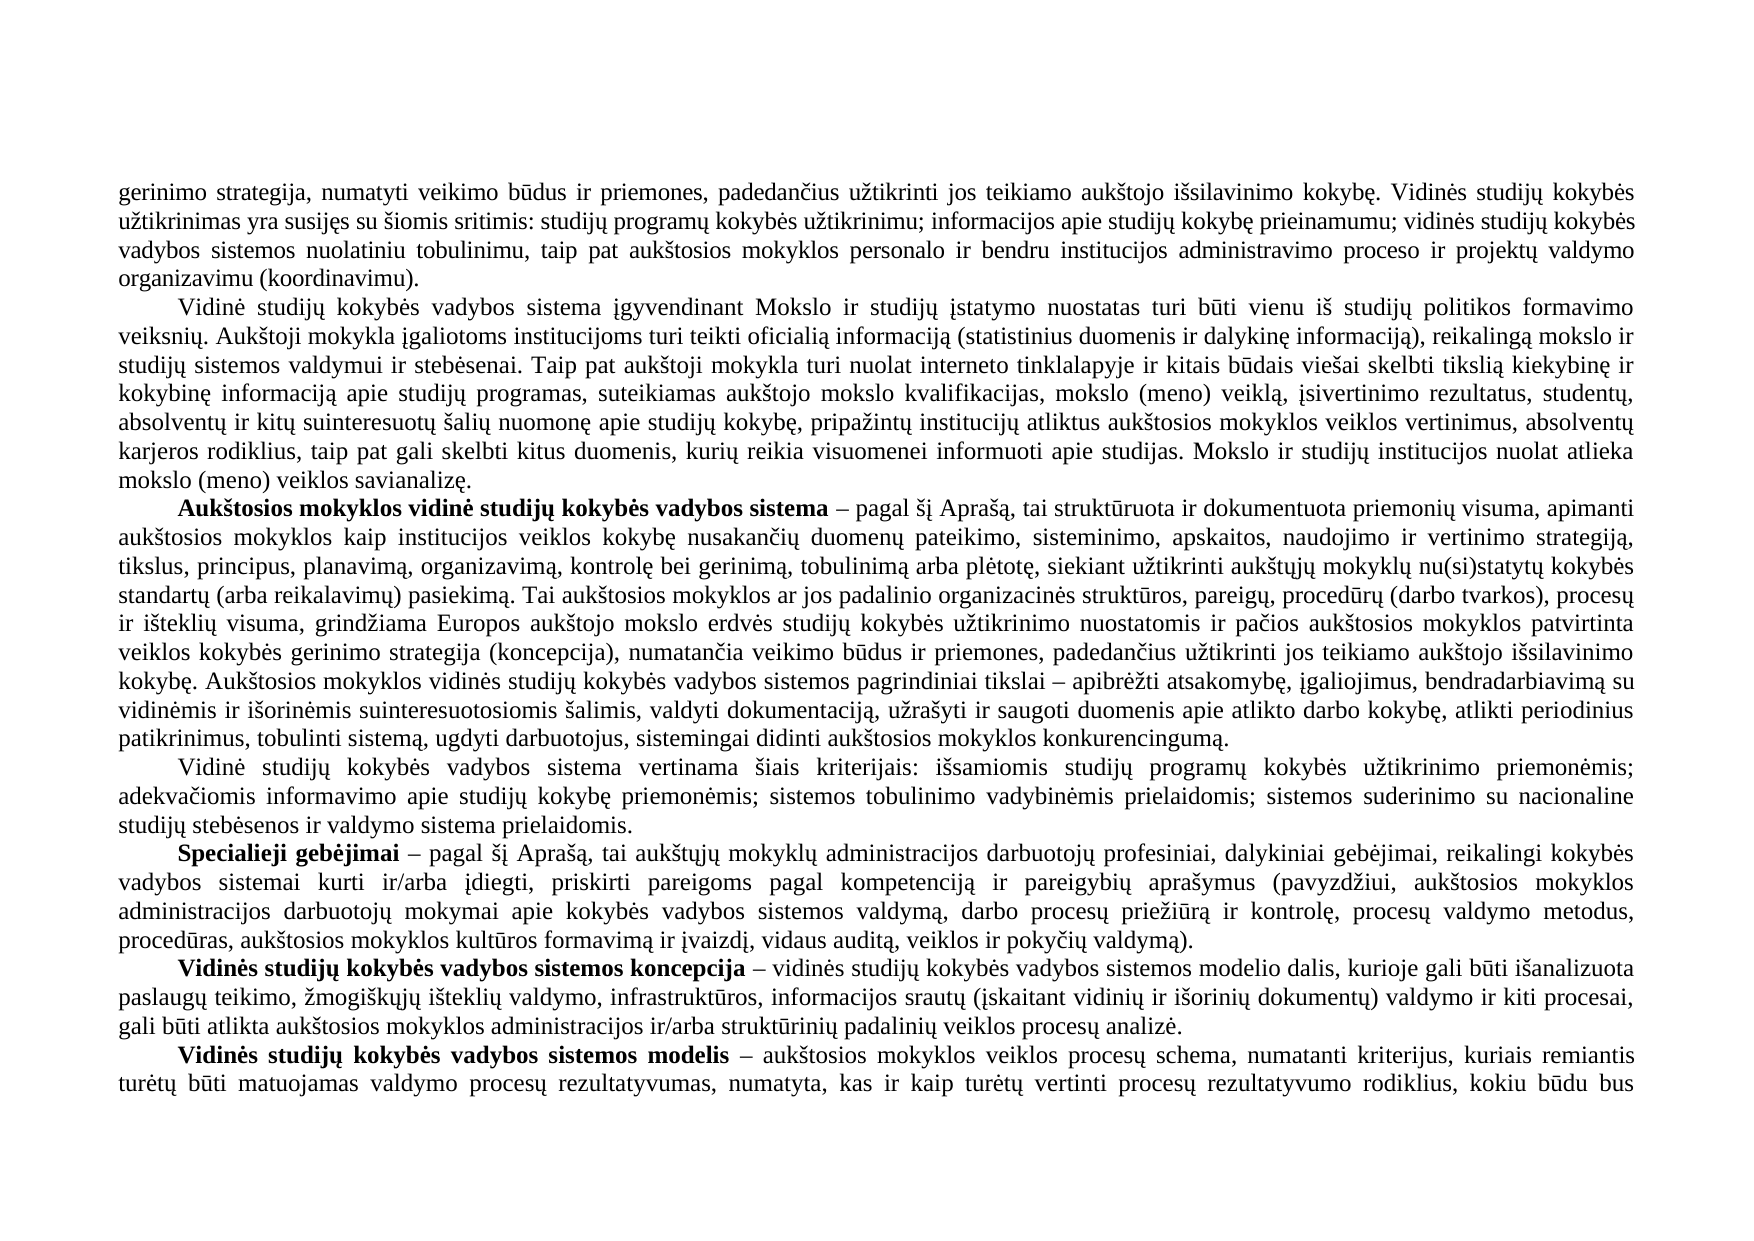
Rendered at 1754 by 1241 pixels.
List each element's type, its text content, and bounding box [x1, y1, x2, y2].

text Specialieji gebėjimai – pagal šį Aprašą, tai aukštųjų mokyklų administracijos darbuotojų profesiniai, dalykiniai gebėjimai, reikalingi kokybės vadybos sistemai kurti ir/arba įdiegti, priskirti pareigoms pagal kompetenciją ir pareigybių aprašymus (pavyzdžiui, aukštosios mokyklos administracijos darbuotojų mokymai apie kokybės vadybos sistemos valdymą, darbo procesų priežiūrą ir kontrolę, procesų valdymo metodus, procedūras, aukštosios mokyklos kultūros formavimą ir įvaizdį, vidaus auditą, veiklos ir pokyčių valdymą). [118, 838, 1636, 953]
text Vidinė studijų kokybės vadybos sistema įgyvendinant Mokslo ir studijų įstatymo nuostatas turi būti vienu iš studijų politikos formavimo veiksnių. Aukštoji mokykla įgaliotoms institucijoms turi teikti oficialią informaciją (statistinius duomenis ir dalykinę informaciją), reikalingą mokslo ir studijų sistemos valdymui ir stebėsenai. Taip pat aukštoji mokykla turi nuolat interneto tinklalapyje ir kitais būdais viešai skelbti tikslią kiekybinę ir kokybinę informaciją apie studijų programas, suteikiamas aukštojo mokslo kvalifikacijas, mokslo (meno) veiklą, įsivertinimo rezultatus, studentų, absolventų ir kitų suinteresuotų šalių nuomonę apie studijų kokybę, pripažintų institucijų atliktus aukštosios mokyklos veiklos vertinimus, absolventų karjeros rodiklius, taip pat gali skelbti kitus duomenis, kurių reikia visuomenei informuoti apie studijas. Mokslo ir studijų institucijos nuolat atlieka mokslo (meno) veiklos savianalizę. [118, 292, 1636, 493]
text Vidinė studijų kokybės vadybos sistema vertinama šiais kriterijais: išsamiomis studijų programų kokybės užtikrinimo priemonėmis; adekvačiomis informavimo apie studijų kokybę priemonėmis; sistemos tobulinimo vadybinėmis prielaidomis; sistemos suderinimo su nacionaline studijų stebėsenos ir valdymo sistema prielaidomis. [118, 752, 1636, 838]
text gerinimo strategija, numatyti veikimo būdus ir priemones, padedančius užtikrinti jos teikiamo aukštojo išsilavinimo kokybę. Vidinės studijų kokybės užtikrinimas yra susijęs su šiomis sritimis: studijų programų kokybės užtikrinimu; informacijos apie studijų kokybę prieinamumu; vidinės studijų kokybės vadybos sistemos nuolatiniu tobulinimu, taip pat aukštosios mokyklos personalo ir bendru institucijos administravimo proceso ir projektų valdymo organizavimu (koordinavimu). [118, 177, 1636, 292]
text Vidinės studijų kokybės vadybos sistemos modelis – aukštosios mokyklos veiklos procesų schema, numatanti kriterijus, kuriais remiantis turėtų būti matuojamas valdymo procesų rezultatyvumas, numatyta, kas ir kaip turėtų vertinti procesų rezultatyvumo rodiklius, kokiu būdu bus [118, 1040, 1636, 1097]
text Aukštosios mokyklos vidinė studijų kokybės vadybos sistema – pagal šį Aprašą, tai struktūruota ir dokumentuota priemonių visuma, apimanti aukštosios mokyklos kaip institucijos veiklos kokybę nusakančių duomenų pateikimo, sisteminimo, apskaitos, naudojimo ir vertinimo strategiją, tikslus, principus, planavimą, organizavimą, kontrolę bei gerinimą, tobulinimą arba plėtotę, siekiant užtikrinti aukštųjų mokyklų nu(si)statytų kokybės standartų (arba reikalavimų) pasiekimą. Tai aukštosios mokyklos ar jos padalinio organizacinės struktūros, pareigų, procedūrų (darbo tvarkos), procesų ir išteklių visuma, grindžiama Europos aukštojo mokslo erdvės studijų kokybės užtikrinimo nuostatomis ir pačios aukštosios mokyklos patvirtinta veiklos kokybės gerinimo strategija (koncepcija), numatančia veikimo būdus ir priemones, padedančius užtikrinti jos teikiamo aukštojo išsilavinimo kokybę. Aukštosios mokyklos vidinės studijų kokybės vadybos sistemos pagrindiniai tikslai – apibrėžti atsakomybę, įgaliojimus, bendradarbiavimą su vidinėmis ir išorinėmis suinteresuotosiomis šalimis, valdyti dokumentaciją, užrašyti ir saugoti duomenis apie atlikto darbo kokybę, atlikti periodinius patikrinimus, tobulinti sistemą, ugdyti darbuotojus, sistemingai didinti aukštosios mokyklos konkurencingumą. [118, 493, 1636, 752]
text Vidinės studijų kokybės vadybos sistemos koncepcija – vidinės studijų kokybės vadybos sistemos modelio dalis, kurioje gali būti išanalizuota paslaugų teikimo, žmogiškųjų išteklių valdymo, infrastruktūros, informacijos srautų (įskaitant vidinių ir išorinių dokumentų) valdymo ir kiti procesai, gali būti atlikta aukštosios mokyklos administracijos ir/arba struktūrinių padalinių veiklos procesų analizė. [118, 953, 1636, 1040]
